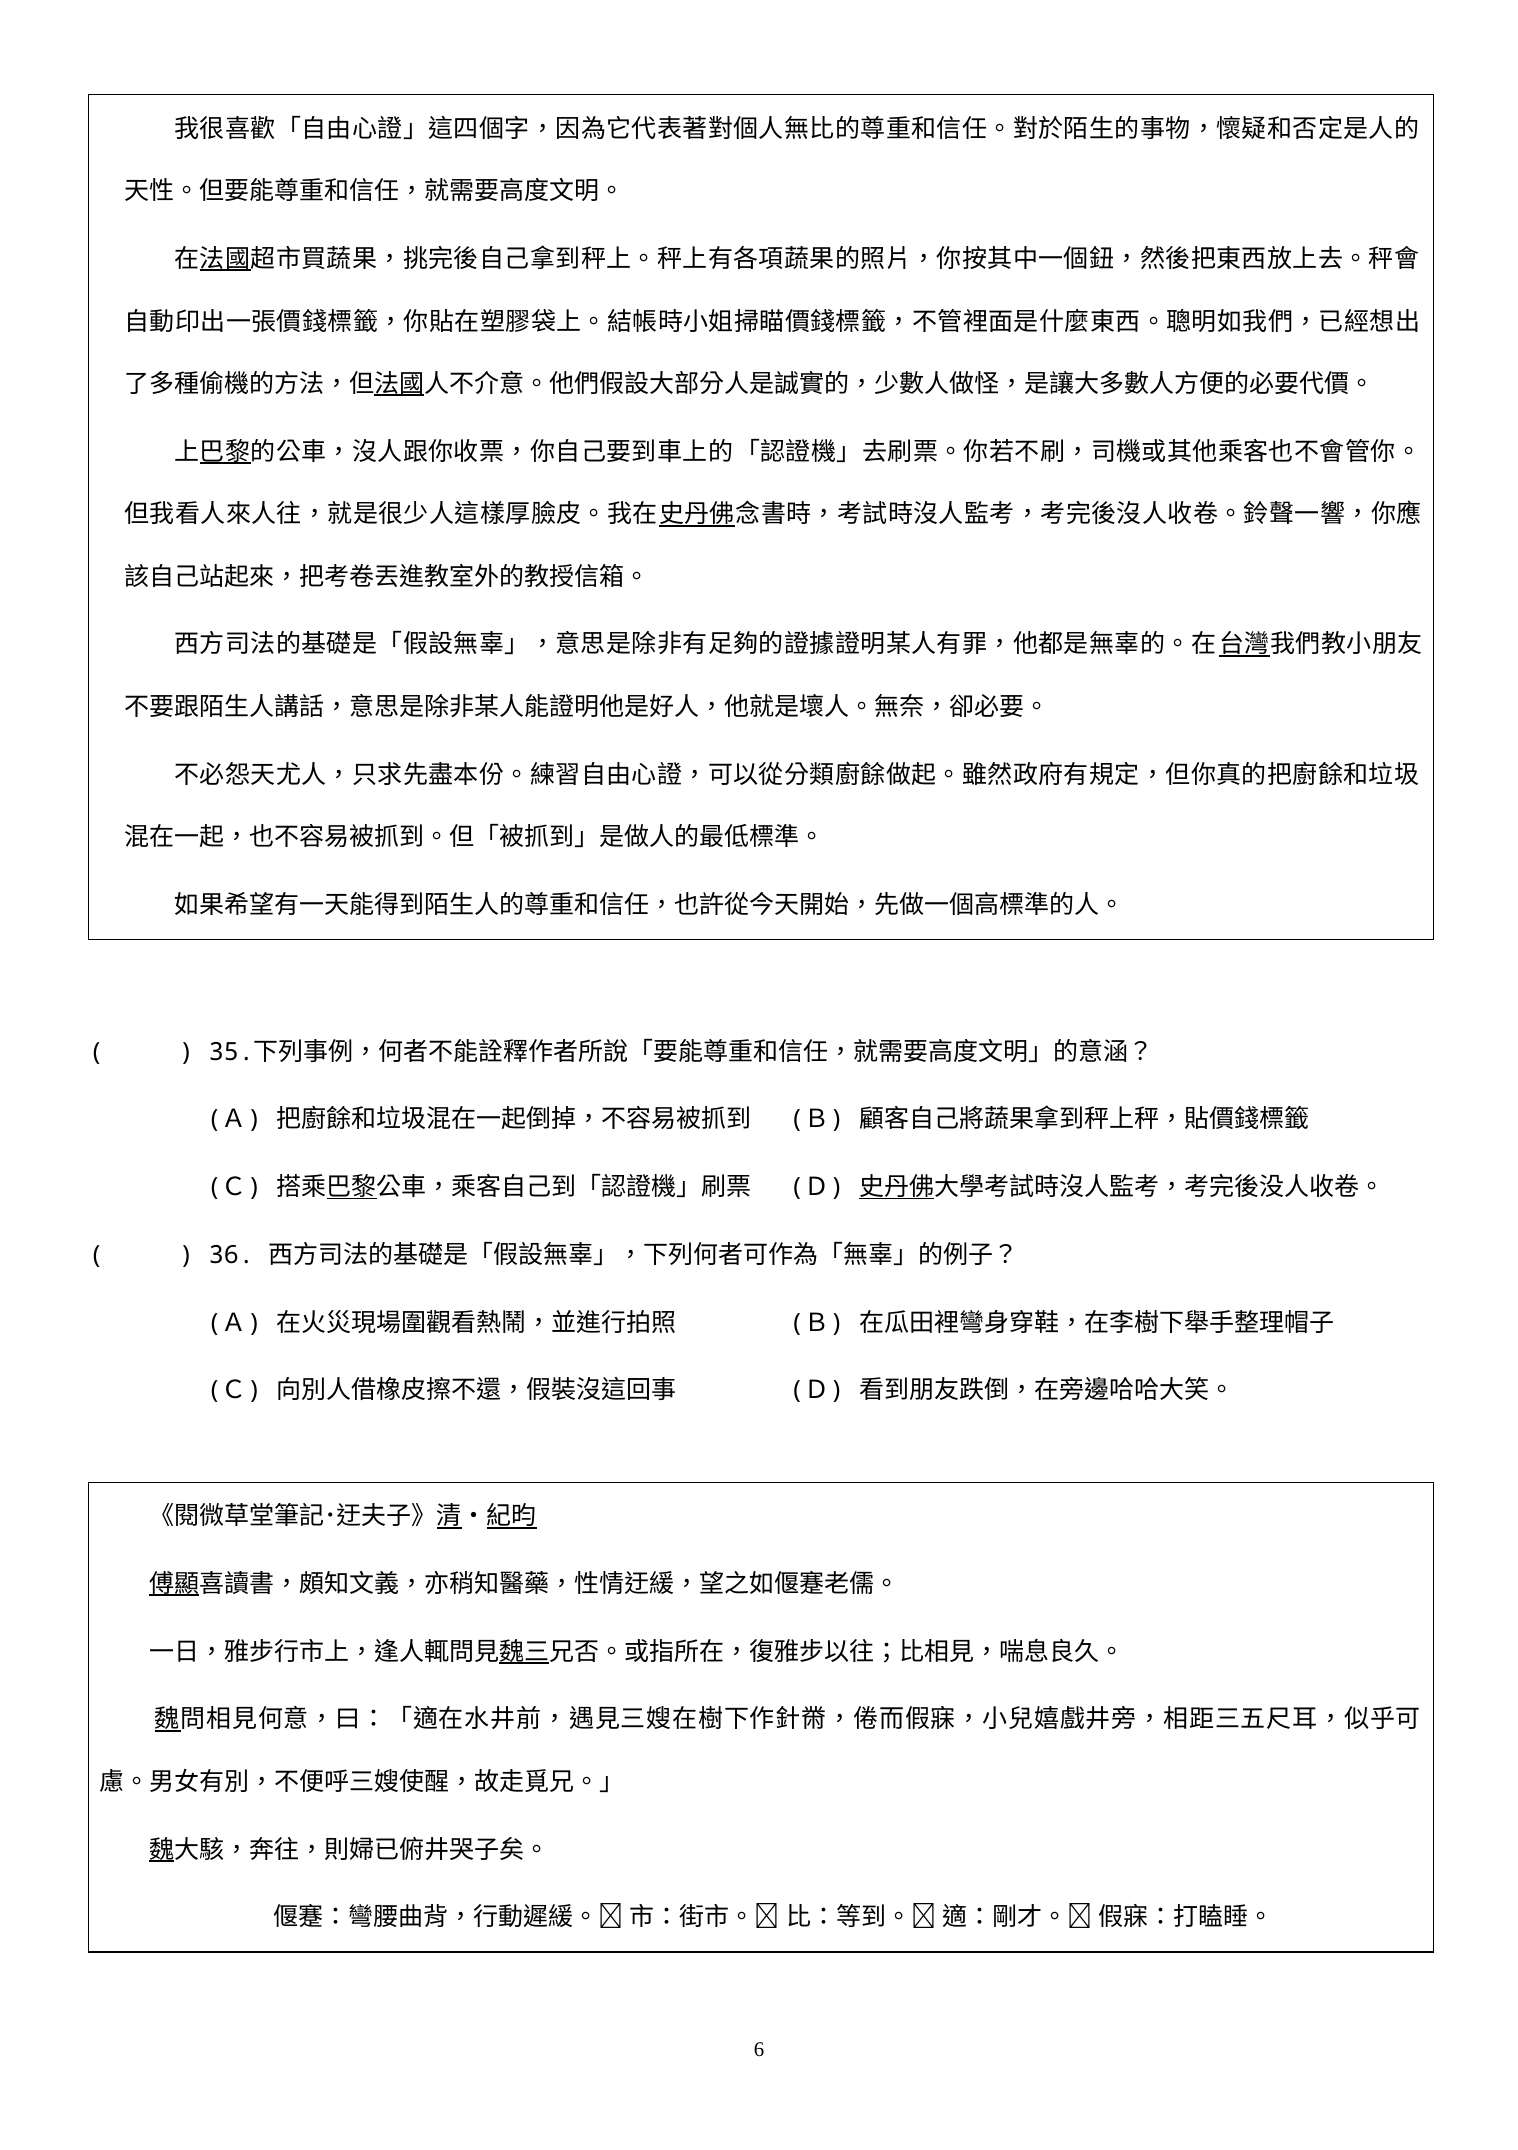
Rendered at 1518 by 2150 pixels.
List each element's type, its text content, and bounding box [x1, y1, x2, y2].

text ( ) 36. 西方司法的基礎是「假設無辜」，下列何者可作為「無辜」的例子？ [89, 1211, 1429, 1273]
text (Ａ) 把廚餘和垃圾混在一起倒掉，不容易被抓到 (Ｂ) 顧客自己將蔬果拿到秤上秤，貼價錢標籤 [114, 1075, 1429, 1138]
text ( ) 35.下列事例，何者不能詮釋作者所說「要能尊重和信任，就需要高度文明」的意涵？ [89, 1008, 1429, 1070]
text (Ｃ) 搭乘巴黎公車，乘客自己到「認證機」刷票 (Ｄ) 史丹佛大學考試時沒人監考，考完後没人收卷。 [114, 1143, 1429, 1206]
text (Ａ) 在火災現場圍觀看熱鬧，並進行拍照 (Ｂ) 在瓜田裡彎身穿鞋，在李樹下舉手整理帽子 [114, 1278, 1429, 1341]
text (Ｃ) 向別人借橡皮擦不還，假裝沒這回事 (Ｄ) 看到朋友跌倒，在旁邊哈哈大笑。 [114, 1346, 1429, 1409]
table_header 《閱微草堂筆記･迂夫子》清‧紀昀 傅顯喜讀書，頗知文義，亦稍知醫藥，性情迂緩，望之如偃蹇老儒。 一日，雅步行市上，逢人輒問見魏三兄否。或指所在，復雅步以往；比相見，喘息良久。 魏問相見何意，曰：「適在水井前，遇見三嫂在樹下作針黹，倦而假寐，小兒嬉戲井旁，相距三五尺耳，似乎可慮。男女有別，不便呼三嫂使醒，故走覓兄。」 魏大駭，奔往，則婦已俯井哭子矣。 偃蹇：彎腰曲背，行動遲緩。市：街市。比：等到。適：剛才。假寐：打瞌睡。 [89, 1483, 1433, 1951]
table_header 我很喜歡「自由心證」這四個字，因為它代表著對個人無比的尊重和信任。對於陌生的事物，懷疑和否定是人的天性。但要能尊重和信任，就需要高度文明。 在法國超市買蔬果，挑完後自己拿到秤上。秤上有各項蔬果的照片，你按其中一個鈕，然後把東西放上去。秤會自動印出一張價錢標籤，你貼在塑膠袋上。結帳時小姐掃瞄價錢標籤，不管裡面是什麼東西。聰明如我們，已經想出了多種偷機的方法，但法國人不介意。他們假設大部分人是誠實的，少數人做怪，是讓大多數人方便的必要代價。 上巴黎的公車，沒人跟你收票，你自己要到車上的「認證機」去刷票。你若不刷，司機或其他乘客也不會管你。但我看人來人往，就是很少人這樣厚臉皮。我在史丹佛念書時，考試時沒人監考，考完後沒人收卷。鈴聲一響，你應該自己站起來，把考卷丟進教室外的教授信箱。 西方司法的基礎是「假設無辜」，意思是除非有足夠的證據證明某人有罪，他都是無辜的。在台灣我們教小朋友不要跟陌生人講話，意思是除非某人能證明他是好人，他就是壞人。無奈，卻必要。 不必怨天尤人，只求先盡本份。練習自由心證，可以從分類廚餘做起。雖然政府有規定，但你真的把廚餘和垃圾混在一起，也不容易被抓到。但「被抓到」是做人的最低標準。 如果希望有一天能得到陌生人的尊重和信任，也許從今天開始，先做一個高標準的人。 [89, 95, 1433, 939]
